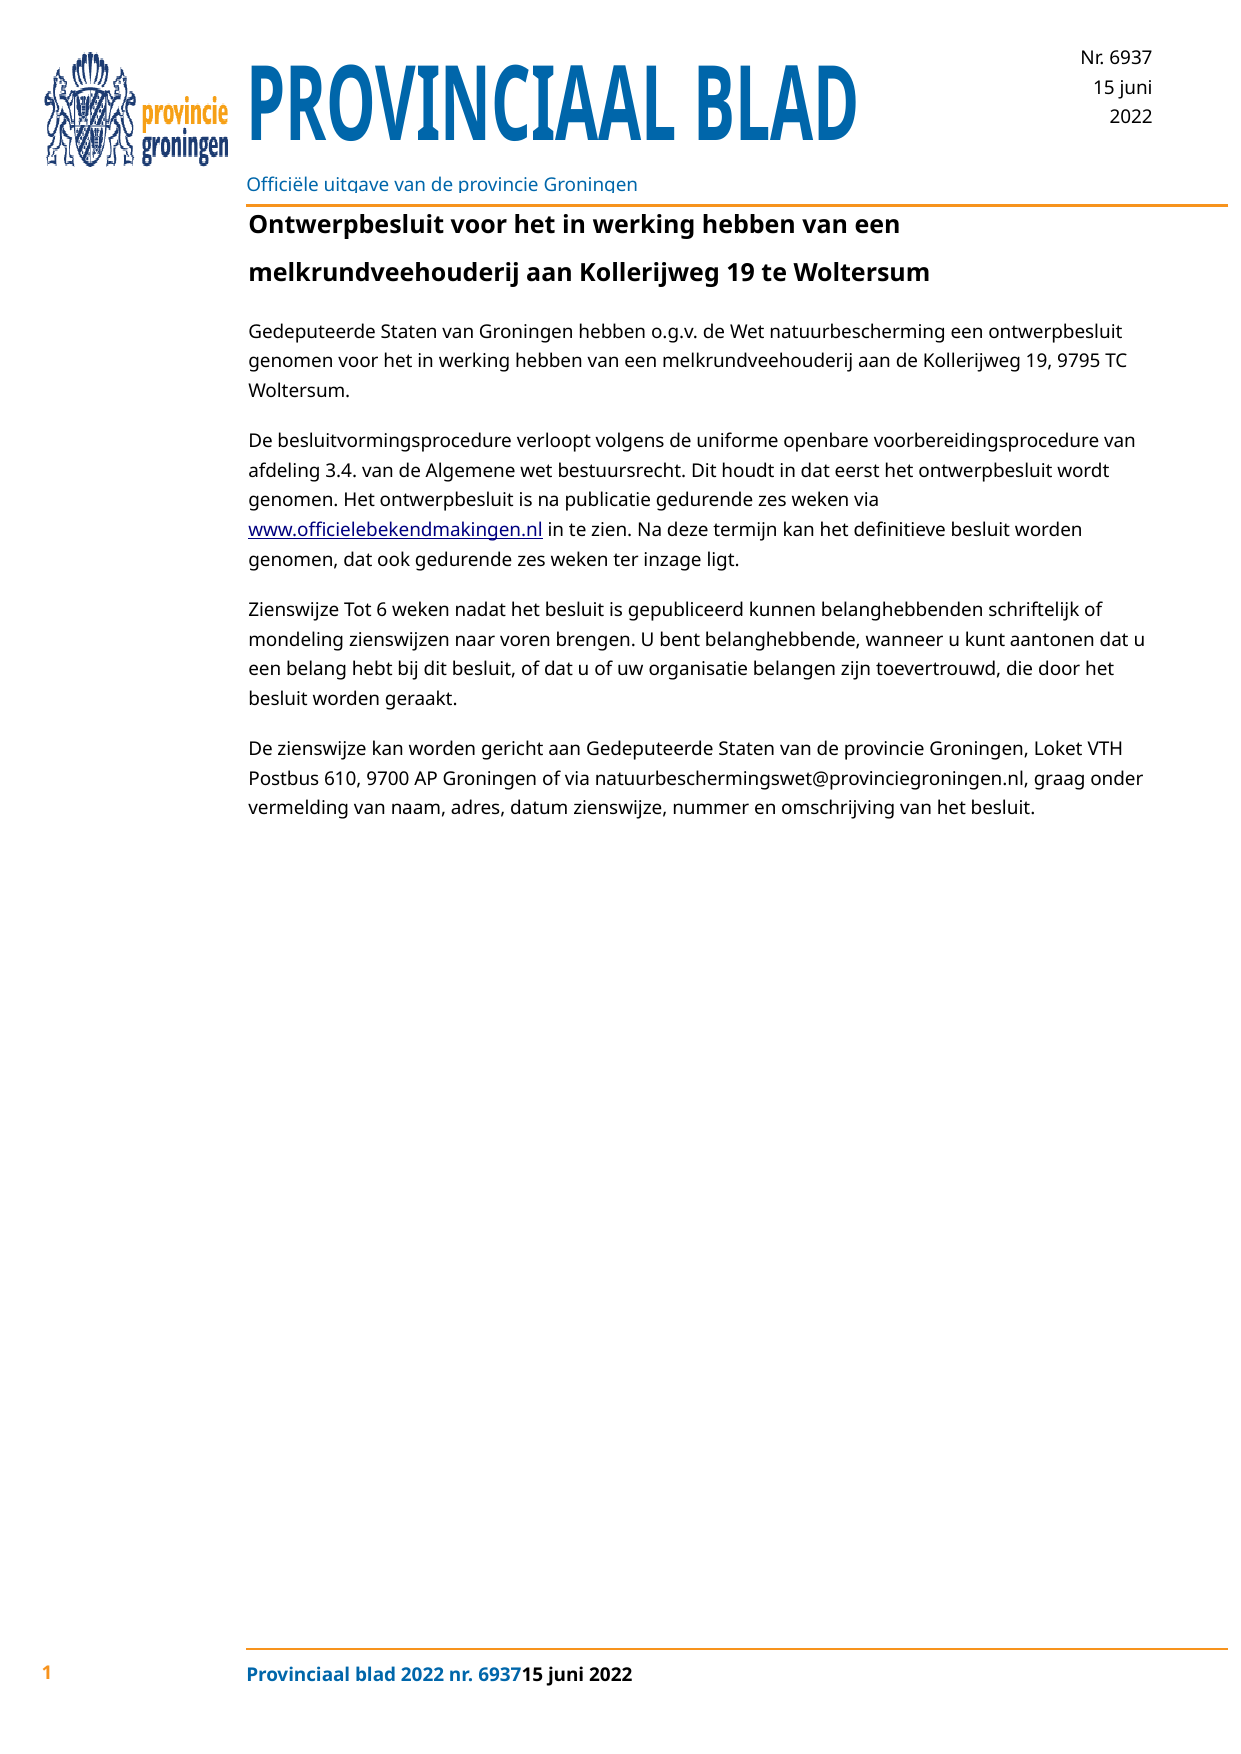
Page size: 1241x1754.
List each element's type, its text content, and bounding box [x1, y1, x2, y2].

text De besluitvormingsprocedure verloopt volgens de uniforme openbare voorbereidingsprocedure van afdeling 3.4. van de Algemene wet bestuursrecht. Dit houdt in dat eerst het ontwerpbesluit wordt genomen. Het ontwerpbesluit is na publicatie gedurende zes weken via www.officielebekendmakingen.nl in te zien. Na deze termijn kan het definitieve besluit worden genomen, dat ook gedurende zes weken ter inzage ligt. [248, 427, 1152, 572]
text Ontwerpbesluit voor het in werking hebben van een melkrundveehouderij aan Kollerijweg 19 te Woltersum [248, 207, 1152, 288]
text Zienswijze Tot 6 weken nadat het besluit is gepubliceerd kunnen belanghebbenden schriftelijk of mondeling zienswijzen naar voren brengen. U bent belanghebbende, wanneer u kunt aantonen dat u een belang hebt bij dit besluit, of dat u of uw organisatie belangen zijn toevertrouwd, die door het besluit worden geraakt. [248, 596, 1152, 711]
text De zienswijze kan worden gericht aan Gedeputeerde Staten van de provincie Groningen, Loket VTH Postbus 610, 9700 AP Groningen of via natuurbeschermingswet@provinciegroningen.nl, graag onder vermelding van naam, adres, datum zienswijze, nummer en omschrijving van het besluit. [248, 735, 1152, 820]
picture [41, 47, 231, 172]
text Gedeputeerde Staten van Groningen hebben o.g.v. de Wet natuurbescherming een ontwerpbesluit genomen voor het in werking hebben van een melkrundveehouderij aan de Kollerijweg 19, 9795 TC Woltersum. [248, 318, 1152, 403]
